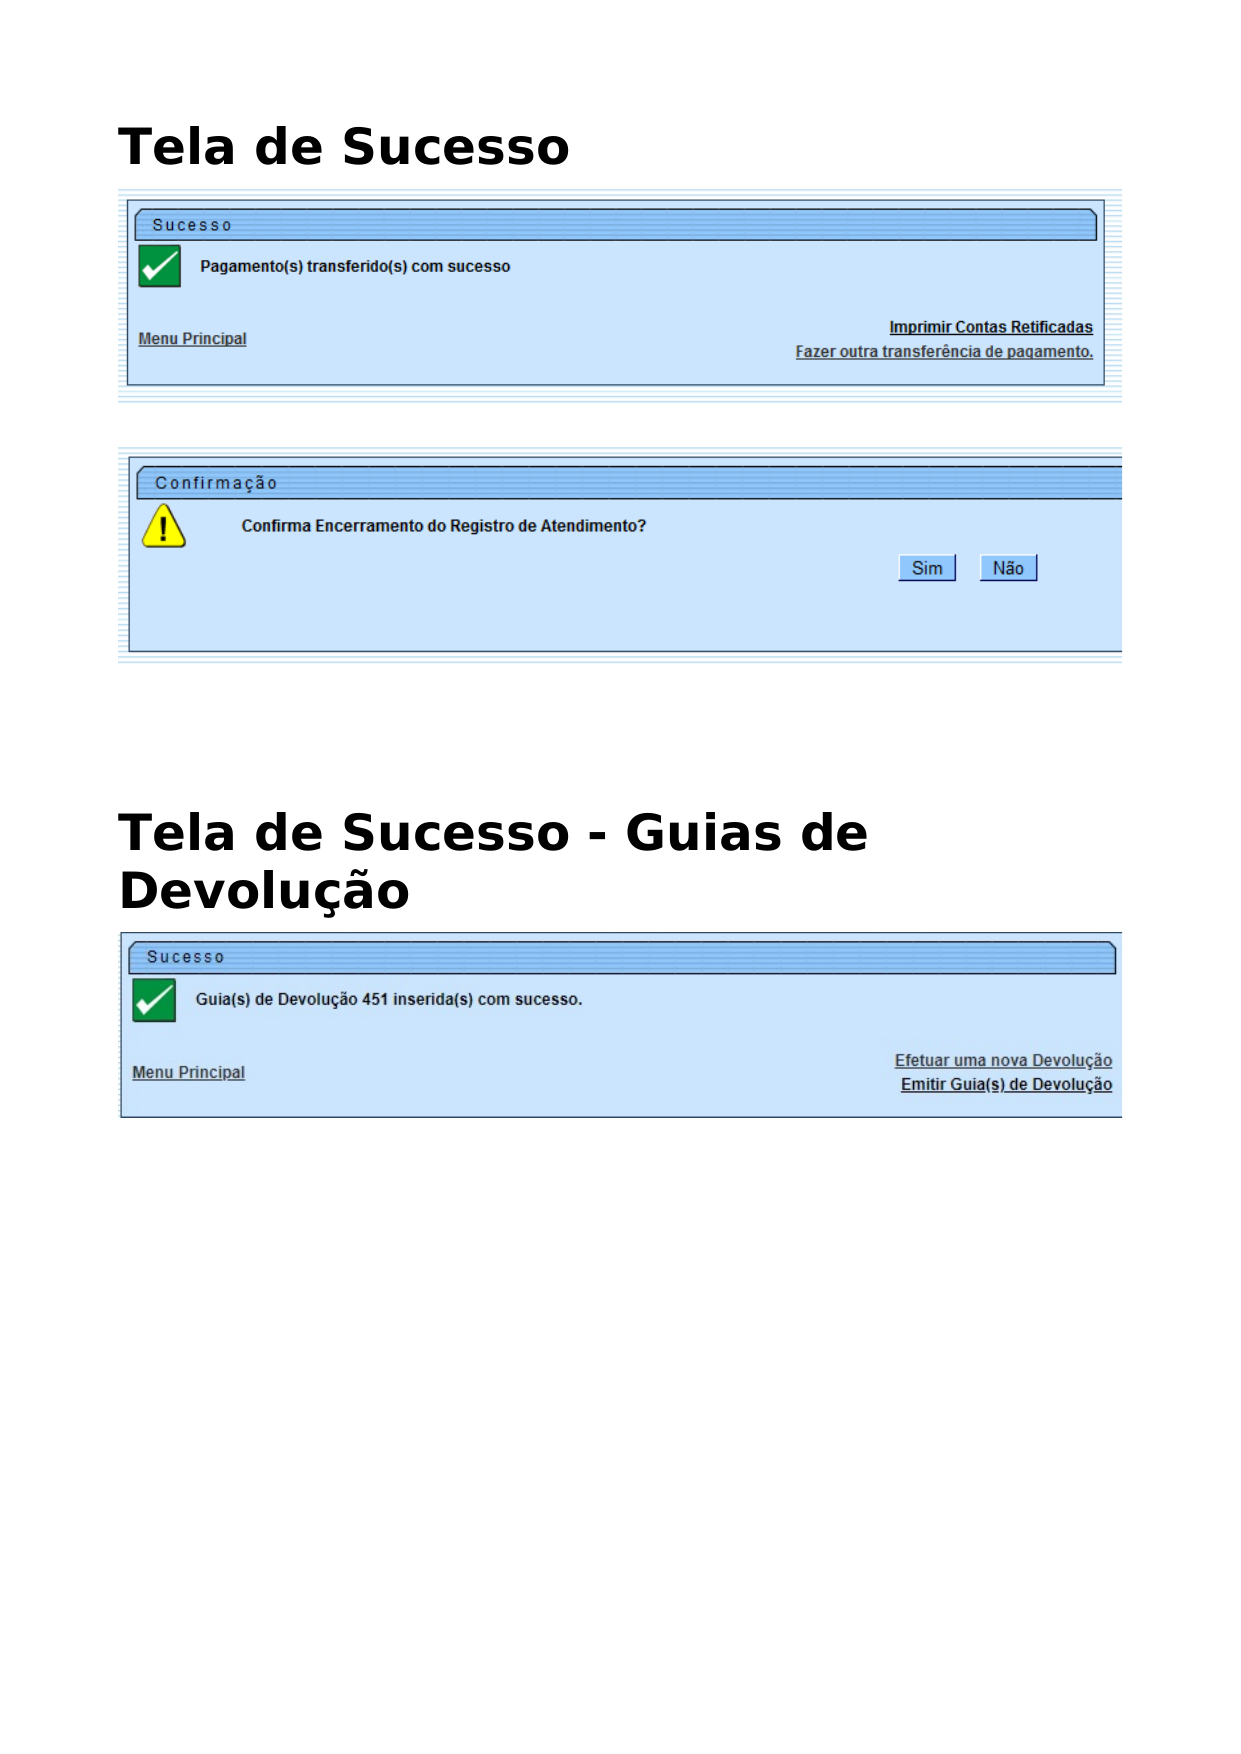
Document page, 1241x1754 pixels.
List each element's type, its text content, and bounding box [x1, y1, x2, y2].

subtitle Tela de Sucesso [118, 118, 1122, 176]
picture [118, 446, 1123, 667]
picture [118, 932, 1123, 1118]
subtitle Tela de Sucesso - Guias de Devolução [118, 804, 1122, 920]
picture [118, 188, 1123, 405]
